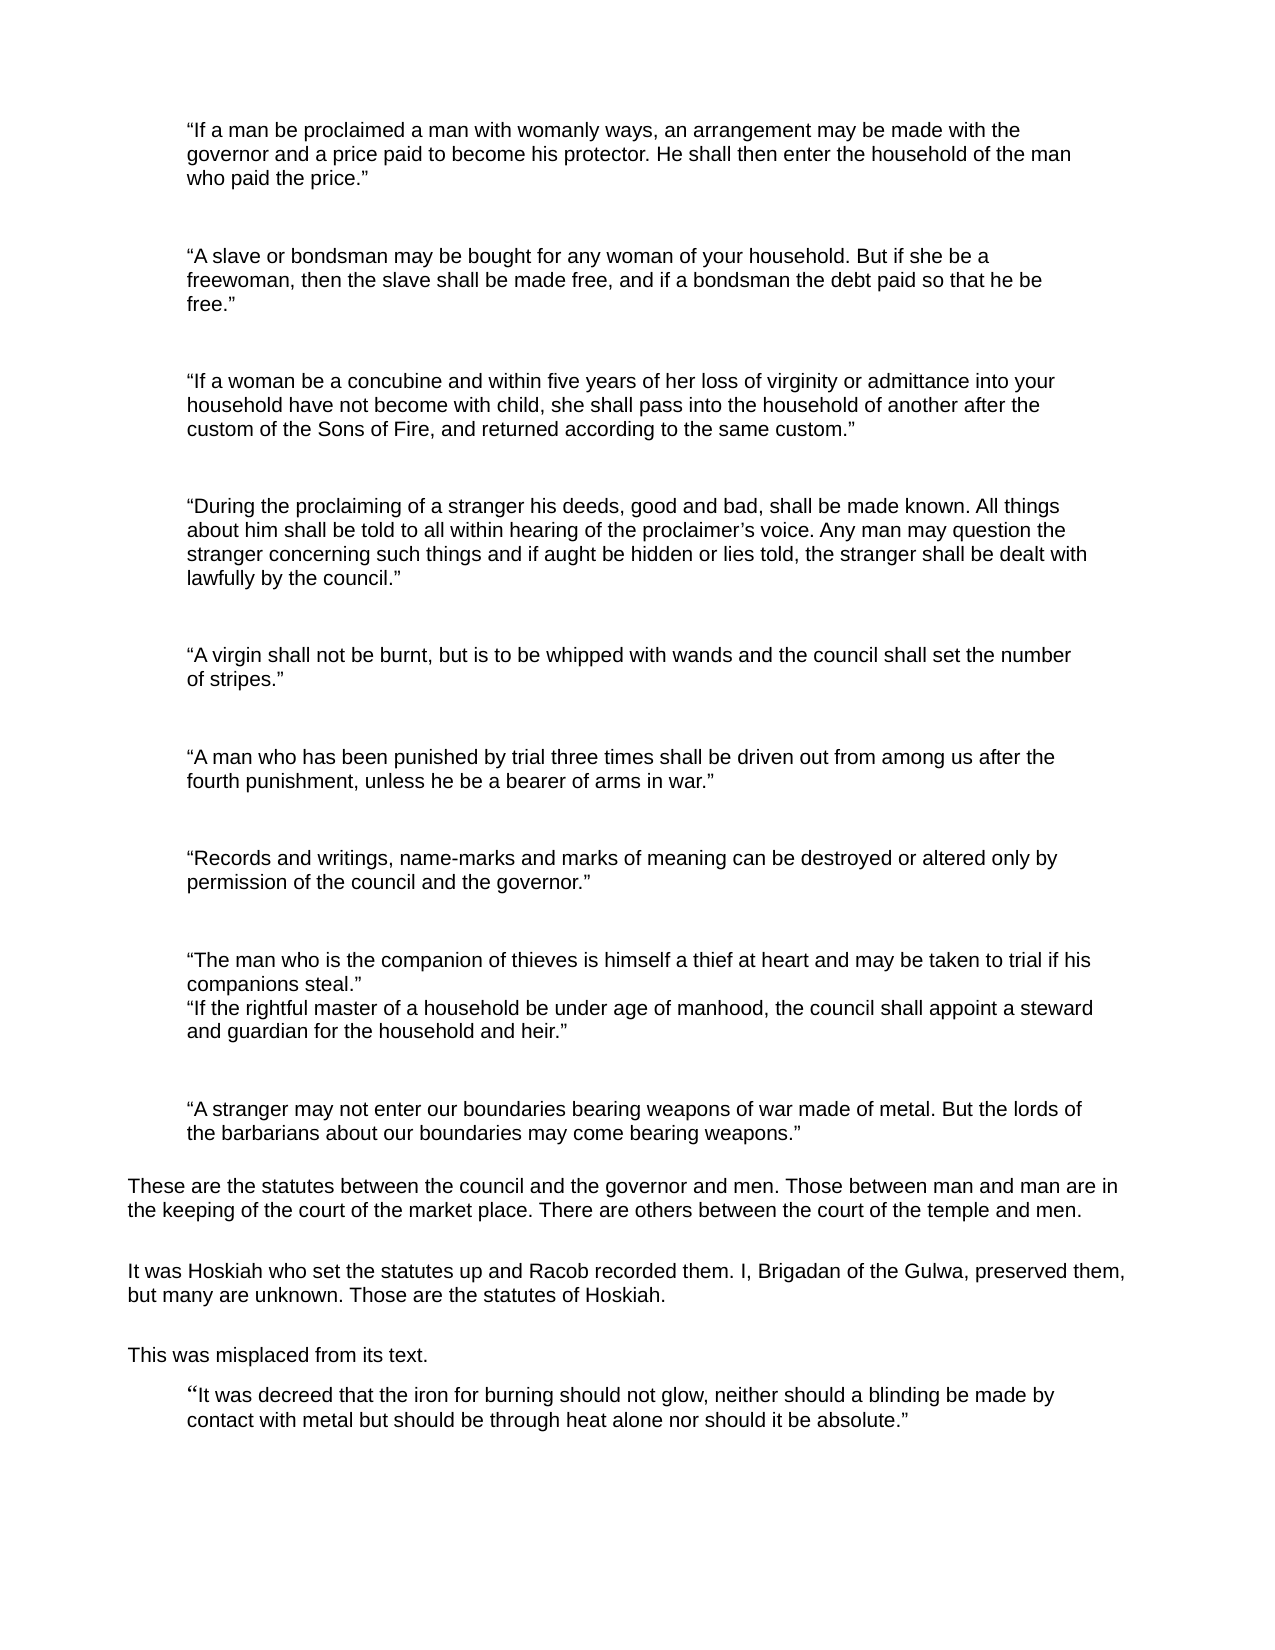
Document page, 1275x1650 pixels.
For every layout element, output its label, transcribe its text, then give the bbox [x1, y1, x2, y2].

text It was Hoskiah who set the statutes up and Racob recorded them. I, Brigadan of the Gulwa, preserved them, but many are unknown. Those are the statutes of Hoskiah. [127, 1234, 1154, 1306]
text “Records and writings, name-marks and marks of meaning can be destroyed or altered only by permission of the council and the governor.” [187, 822, 1095, 894]
text “The man who is the companion of thieves is himself a thief at heart and may be taken to trial if his companions steal.” “If the rightful master of a household be under age of manhood, the council shall appoint a steward and guardian for the household and heir.” [187, 923, 1095, 1043]
text “During the proclaiming of a stranger his deeds, good and bad, shall be made known. All things about him shall be told to all within hearing of the proclaimer’s voice. Any man may question the stranger concerning such things and if aught be hidden or lies told, the stranger shall be dealt with lawfully by the council.” [187, 470, 1095, 590]
text “A stranger may not enter our boundaries bearing weapons of war made of metal. But the lords of the barbarians about our boundaries may come bearing weapons.” [187, 1073, 1095, 1144]
text “A man who has been punished by trial three times shall be driven out from among us after the fourth punishment, unless he be a bearer of arms in war.” [187, 721, 1095, 793]
text These are the statutes between the council and the governor and men. Those between man and man are in the keeping of the court of the market place. There are others between the court of the temple and men. [127, 1174, 1154, 1222]
text “If a woman be a concubine and within five years of her loss of virginity or admittance into your household have not become with child, she shall pass into the household of another after the custom of the Sons of Fire, and returned according to the same custom.” [187, 345, 1095, 441]
text “A virgin shall not be burnt, but is to be whipped with wands and the council shall set the number of stripes.” [187, 619, 1095, 691]
text “If a man be proclaimed a man with womanly ways, an arrangement may be made with the governor and a price paid to become his protector. He shall then enter the household of the man who paid the price.” [187, 118, 1095, 190]
text “It was decreed that the iron for burning should not glow, neither should a blinding be made by contact with metal but should be through heat alone nor should it be absolute.” [187, 1379, 1095, 1432]
text “A slave or bondsman may be bought for any woman of your household. But if she be a freewoman, then the slave shall be made free, and if a bondsman the debt paid so that he be free.” [187, 219, 1095, 315]
text This was misplaced from its text. [127, 1319, 1154, 1367]
